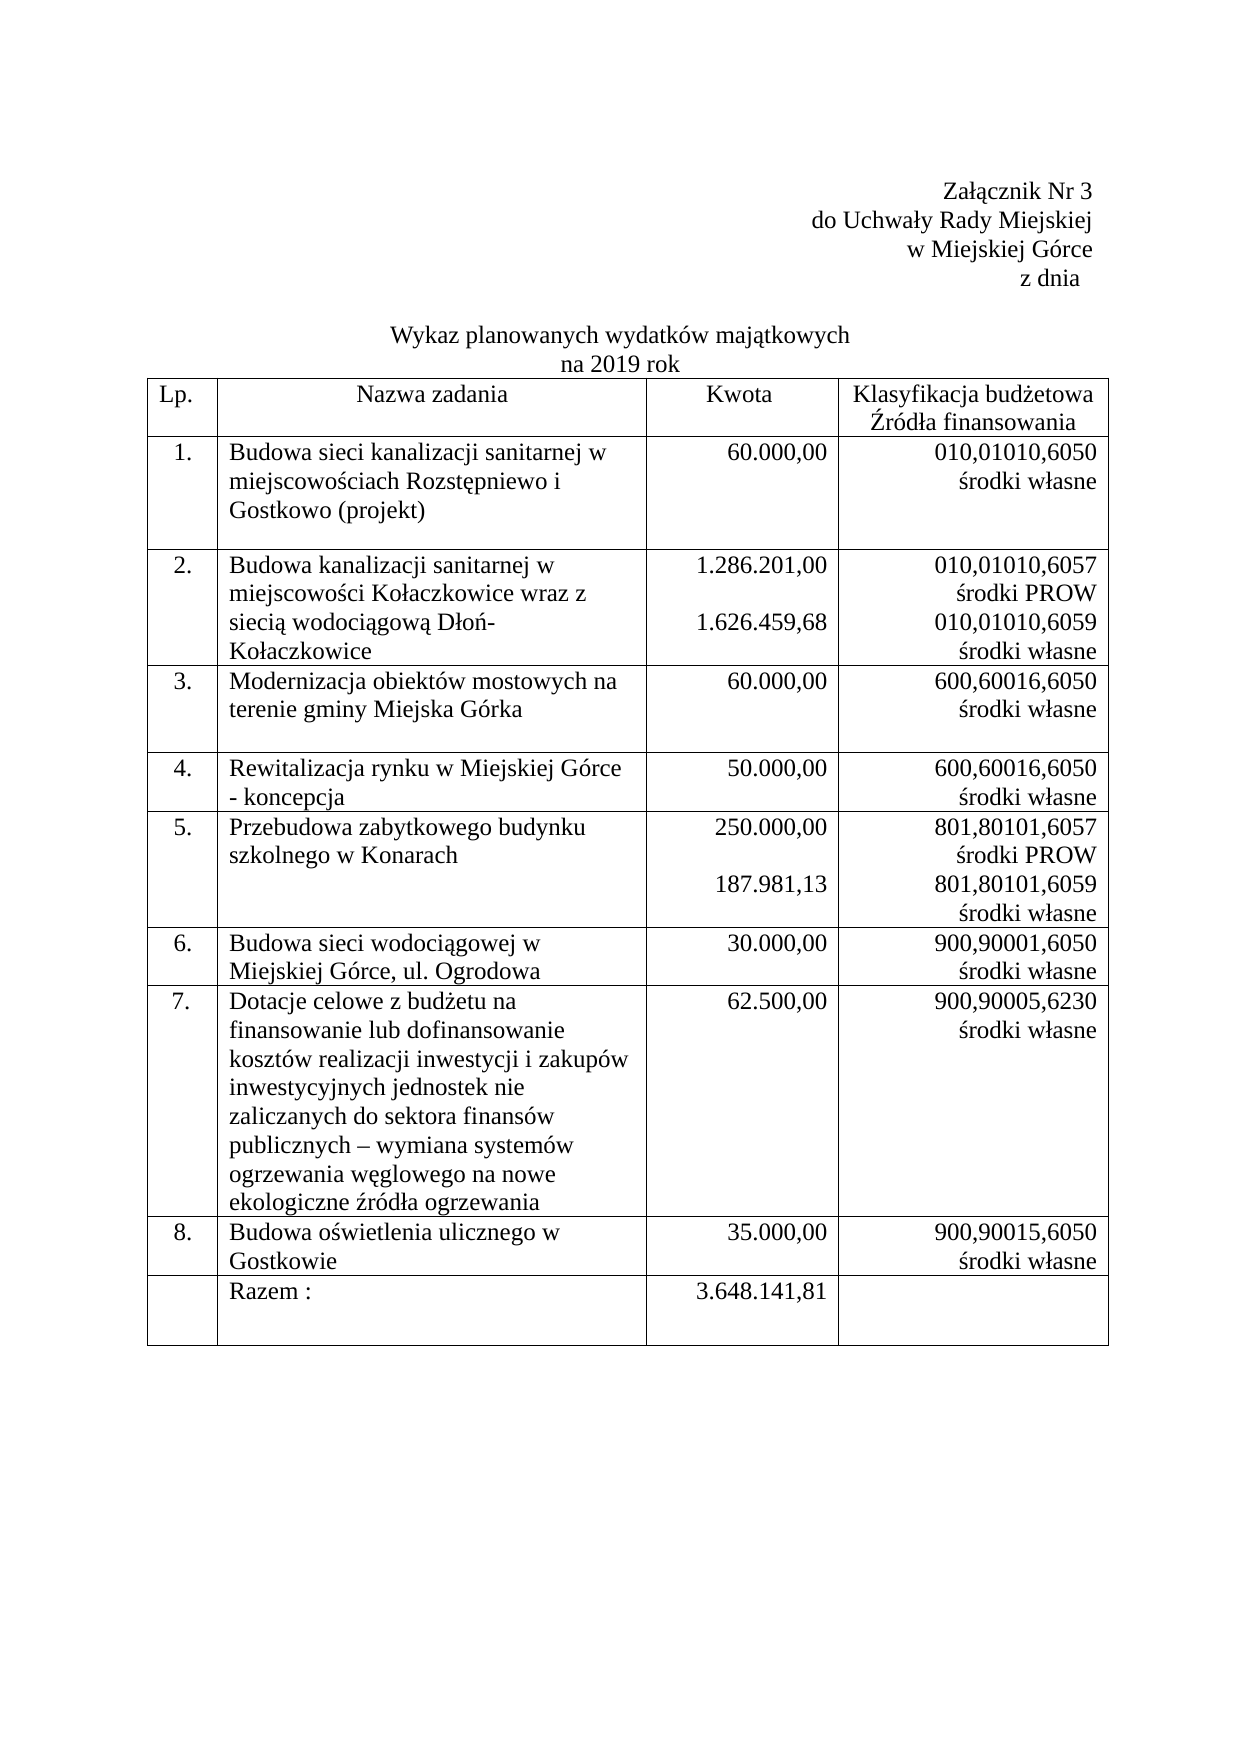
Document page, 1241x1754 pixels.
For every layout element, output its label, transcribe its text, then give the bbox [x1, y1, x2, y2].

table_cell [1145, 549, 1240, 665]
table_header [1145, 378, 1240, 436]
table_cell 35.000,00 [647, 1217, 838, 1275]
table_cell 4. [148, 753, 217, 811]
text do Uchwały Rady Miejskiej [148, 205, 1092, 234]
table_cell [1109, 985, 1145, 1216]
subtitle Załącznik Nr 3 [148, 176, 1092, 205]
table_cell 7. [148, 986, 217, 1216]
table_header [1109, 378, 1145, 436]
table_cell Razem : [218, 1276, 646, 1345]
table_cell 62.500,00 [647, 986, 838, 1216]
table_cell Modernizacja obiektów mostowych na terenie gminy Miejska Górka [218, 666, 646, 752]
table_header Lp. [148, 379, 217, 436]
table_cell 250.000,00 187.981,13 [647, 812, 838, 927]
table_cell 6. [148, 928, 217, 985]
table_cell [1109, 665, 1145, 752]
table_cell 60.000,00 [647, 437, 838, 549]
table_cell 60.000,00 [647, 666, 838, 752]
table_cell Budowa sieci kanalizacji sanitarnej w miejscowościach Rozstępniewo i Gostkowo (projekt) [218, 437, 646, 549]
table_cell Budowa oświetlenia ulicznego w Gostkowie [218, 1217, 646, 1275]
table_cell 5. [148, 812, 217, 927]
table_cell 1. [148, 437, 217, 549]
table_cell [1145, 665, 1240, 752]
table_header Kwota [647, 379, 838, 436]
text z dnia [148, 263, 1092, 291]
table_cell [1145, 752, 1240, 811]
table_cell [839, 1276, 1108, 1345]
table_cell 600,60016,6050 środki własne [839, 753, 1108, 811]
table_cell 900,90005,6230 środki własne [839, 986, 1108, 1216]
table_cell Dotacje celowe z budżetu na finansowanie lub dofinansowanie kosztów realizacji inwestycji i zakupów inwestycyjnych jednostek nie zaliczanych do sektora finansów publicznych – wymiana systemów ogrzewania węglowego na nowe ekologiczne źródła ogrzewania [218, 986, 646, 1216]
table_cell 50.000,00 [647, 753, 838, 811]
table_cell 900,90015,6050 środki własne [839, 1217, 1108, 1275]
text Wykaz planowanych wydatków majątkowych [148, 320, 1092, 349]
table_cell [1109, 1275, 1145, 1309]
table_cell Rewitalizacja rynku w Miejskiej Górce - koncepcja [218, 753, 646, 811]
table_cell [1109, 436, 1145, 549]
table_cell 8. [148, 1217, 217, 1275]
table_cell 600,60016,6050 środki własne [839, 666, 1108, 752]
table_cell [1145, 811, 1240, 985]
table_cell 010,01010,6057 środki PROW 010,01010,6059 środki własne [839, 550, 1108, 665]
table_cell [1109, 1309, 1145, 1345]
table_cell [1145, 1309, 1240, 1345]
table_cell [1109, 811, 1145, 985]
table_cell 010,01010,6050 środki własne [839, 437, 1108, 549]
table_cell [1145, 436, 1240, 549]
table_cell 1.286.201,00 1.626.459,68 [647, 550, 838, 665]
table_cell [1145, 1216, 1240, 1275]
table_cell 2. [148, 550, 217, 665]
text na 2019 rok [148, 349, 1092, 378]
table_cell [1109, 549, 1145, 665]
table_header Nazwa zadania [218, 379, 646, 436]
text w Miejskiej Górce [148, 234, 1092, 263]
table_header Klasyfikacja budżetowa Źródła finansowania [839, 379, 1108, 436]
table_cell 900,90001,6050 środki własne [839, 928, 1108, 985]
table_cell [1109, 752, 1145, 811]
table_cell [1145, 1275, 1240, 1309]
table_cell [1145, 985, 1240, 1216]
table_cell 801,80101,6057 środki PROW 801,80101,6059 środki własne [839, 812, 1108, 927]
table_cell Przebudowa zabytkowego budynku szkolnego w Konarach [218, 812, 646, 927]
table_cell 3.648.141,81 [647, 1276, 838, 1345]
table_cell [148, 1276, 217, 1345]
table_cell 3. [148, 666, 217, 752]
table_cell 30.000,00 [647, 928, 838, 985]
table_cell Budowa kanalizacji sanitarnej w miejscowości Kołaczkowice wraz z siecią wodociągową Dłoń-Kołaczkowice [218, 550, 646, 665]
table_cell [1109, 1216, 1145, 1275]
table_cell Budowa sieci wodociągowej w Miejskiej Górce, ul. Ogrodowa [218, 928, 646, 985]
